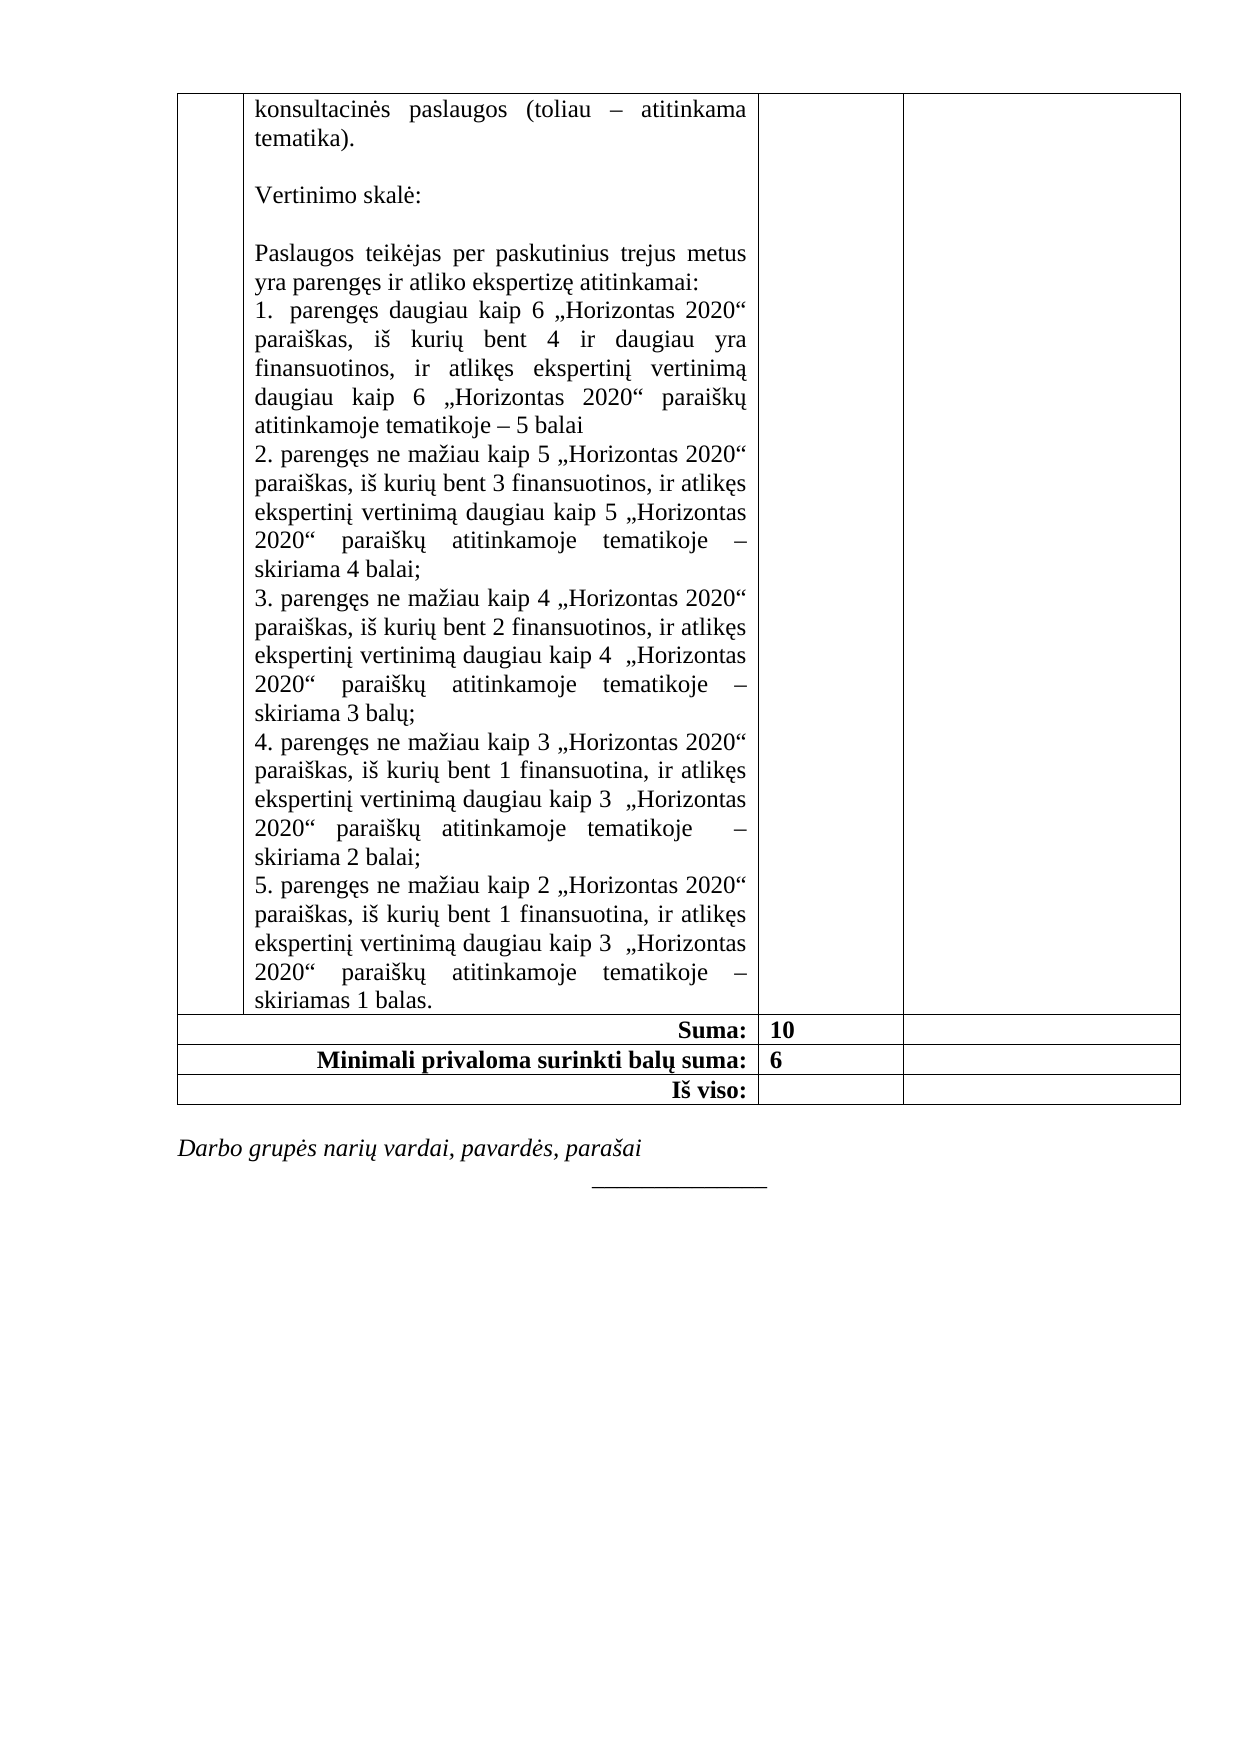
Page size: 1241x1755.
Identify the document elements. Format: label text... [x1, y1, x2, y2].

table_cell [904, 1045, 1180, 1074]
table_cell Minimali privaloma surinkti balų suma: [178, 1045, 758, 1074]
table_cell konsultacinės paslaugos (toliau – atitinkama tematika). Vertinimo skalė: Paslaugos teikėjas per paskutinius trejus metus yra parengęs ir atliko ekspertizę atitinkamai: 1. parengęs daugiau kaip 6 „Horizontas 2020“ paraiškas, iš kurių bent 4 ir daugiau yra finansuotinos, ir atlikęs ekspertinį vertinimą daugiau kaip 6 „Horizontas 2020“ paraiškų atitinkamoje tematikoje – 5 balai 2. parengęs ne mažiau kaip 5 „Horizontas 2020“ paraiškas, iš kurių bent 3 finansuotinos, ir atlikęs ekspertinį vertinimą daugiau kaip 5 „Horizontas 2020“ paraiškų atitinkamoje tematikoje – skiriama 4 balai; 3. parengęs ne mažiau kaip 4 „Horizontas 2020“ paraiškas, iš kurių bent 2 finansuotinos, ir atlikęs ekspertinį vertinimą daugiau kaip 4 „Horizontas 2020“ paraiškų atitinkamoje tematikoje – skiriama 3 balų; 4. parengęs ne mažiau kaip 3 „Horizontas 2020“ paraiškas, iš kurių bent 1 finansuotina, ir atlikęs ekspertinį vertinimą daugiau kaip 3 „Horizontas 2020“ paraiškų atitinkamoje tematikoje – skiriama 2 balai; 5. parengęs ne mažiau kaip 2 „Horizontas 2020“ paraiškas, iš kurių bent 1 finansuotina, ir atlikęs ekspertinį vertinimą daugiau kaip 3 „Horizontas 2020“ paraiškų atitinkamoje tematikoje – skiriamas 1 balas. [244, 94, 758, 1014]
table_cell 6 [759, 1045, 903, 1074]
text Darbo grupės narių vardai, pavardės, parašai [177, 1133, 1181, 1162]
text ______________ [177, 1162, 1181, 1191]
table_cell Suma: [178, 1015, 758, 1044]
table_cell [759, 94, 903, 1014]
table_cell [904, 1075, 1180, 1103]
table_cell [759, 1075, 903, 1103]
table_cell Iš viso: [178, 1075, 758, 1103]
table_cell [904, 94, 1180, 1014]
table_cell 10 [759, 1015, 903, 1044]
table_cell [904, 1015, 1180, 1044]
table_cell [178, 94, 243, 1014]
